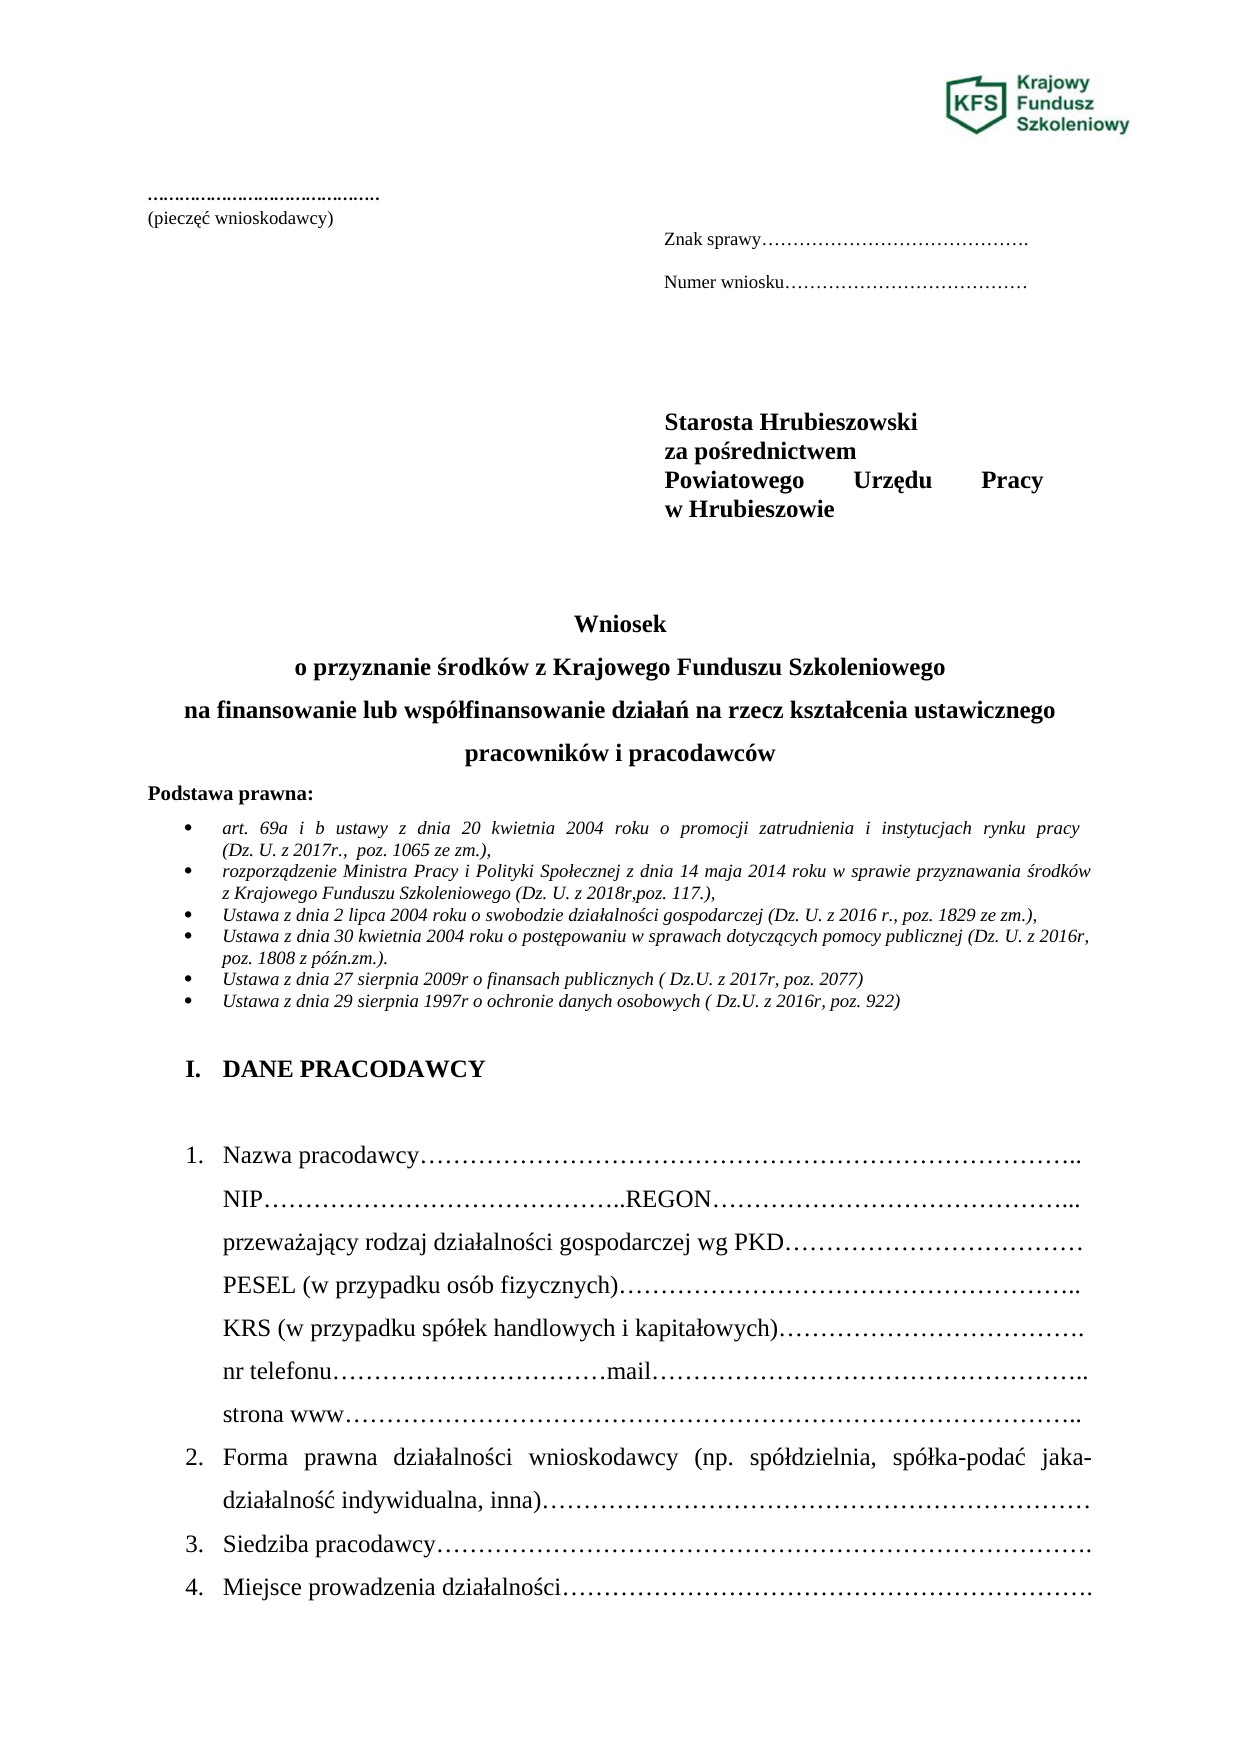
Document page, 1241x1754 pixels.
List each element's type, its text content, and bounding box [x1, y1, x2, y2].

text Powiatowego Urzędu Pracy w Hrubieszowie [664, 465, 1093, 522]
text na finansowanie lub współfinansowanie działań na rzecz kształcenia ustawicznego pracowników i pracodawców [148, 695, 1093, 767]
list PESEL (w przypadku osób fizycznych)……………………………………………….. [223, 1270, 1093, 1299]
text o przyznanie środków z Krajowego Funduszu Szkoleniowego [148, 652, 1093, 681]
list Ustawa z dnia 27 sierpnia 2009r o finansach publicznych ( Dz.U. z 2017r, poz. 2077) [185, 968, 1093, 990]
text Podstawa prawna: [148, 781, 1093, 805]
text Starosta Hrubieszowski [148, 407, 1093, 436]
list Ustawa z dnia 2 lipca 2004 roku o swobodzie działalności gospodarczej (Dz. U. z 2016 r., poz. 1829 ze zm.), [185, 903, 1093, 925]
list Miejsce prowadzenia działalności………………………………………………………. [185, 1572, 1093, 1601]
list DANE PRACODAWCY [185, 1054, 1093, 1083]
list Ustawa z dnia 29 sierpnia 1997r o ochronie danych osobowych ( Dz.U. z 2016r, poz. 922) [185, 990, 1093, 1011]
list strona www…………………………………………………………………………….. [223, 1399, 1093, 1428]
text …………………………………….. [148, 178, 1093, 207]
text (pieczęć wnioskodawcy) [148, 207, 1093, 228]
list przeważający rodzaj działalności gospodarczej wg PKD……………………………… [223, 1227, 1093, 1256]
list KRS (w przypadku spółek handlowych i kapitałowych)………………………………. [223, 1313, 1093, 1342]
text za pośrednictwem [635, 436, 1093, 465]
text Znak sprawy……………………………………. [590, 228, 1093, 250]
list Ustawa z dnia 30 kwietnia 2004 roku o postępowaniu w sprawach dotyczących pomocy publicznej (Dz. U. z 2016r, poz. 1808 z późn.zm.). [185, 925, 1093, 968]
list art. 69a i b ustawy z dnia 20 kwietnia 2004 roku o promocji zatrudnienia i instytucjach rynku pracy (Dz. U. z 2017r., poz. 1065 ze zm.), [185, 817, 1093, 860]
text Wniosek [148, 609, 1093, 637]
list nr telefonu……………………………mail…………………………………………….. [223, 1356, 1093, 1385]
text Numer wniosku………………………………… [148, 271, 1093, 293]
list rozporządzenie Ministra Pracy i Polityki Społecznej z dnia 14 maja 2014 roku w sprawie przyznawania środków z Krajowego Funduszu Szkoleniowego (Dz. U. z 2018r,poz. 117.), [185, 860, 1093, 903]
picture [930, 59, 1145, 150]
list Forma prawna działalności wnioskodawcy (np. spółdzielnia, spółka-podać jaka- działalność indywidualna, inna)………………………………………………………… [185, 1442, 1093, 1514]
list NIP……………………………………..REGON……………………………………... [223, 1184, 1093, 1212]
list Nazwa pracodawcy…………………………………………………………………….. [185, 1141, 1093, 1169]
list Siedziba pracodawcy……………………………………………………………………. [185, 1529, 1093, 1557]
